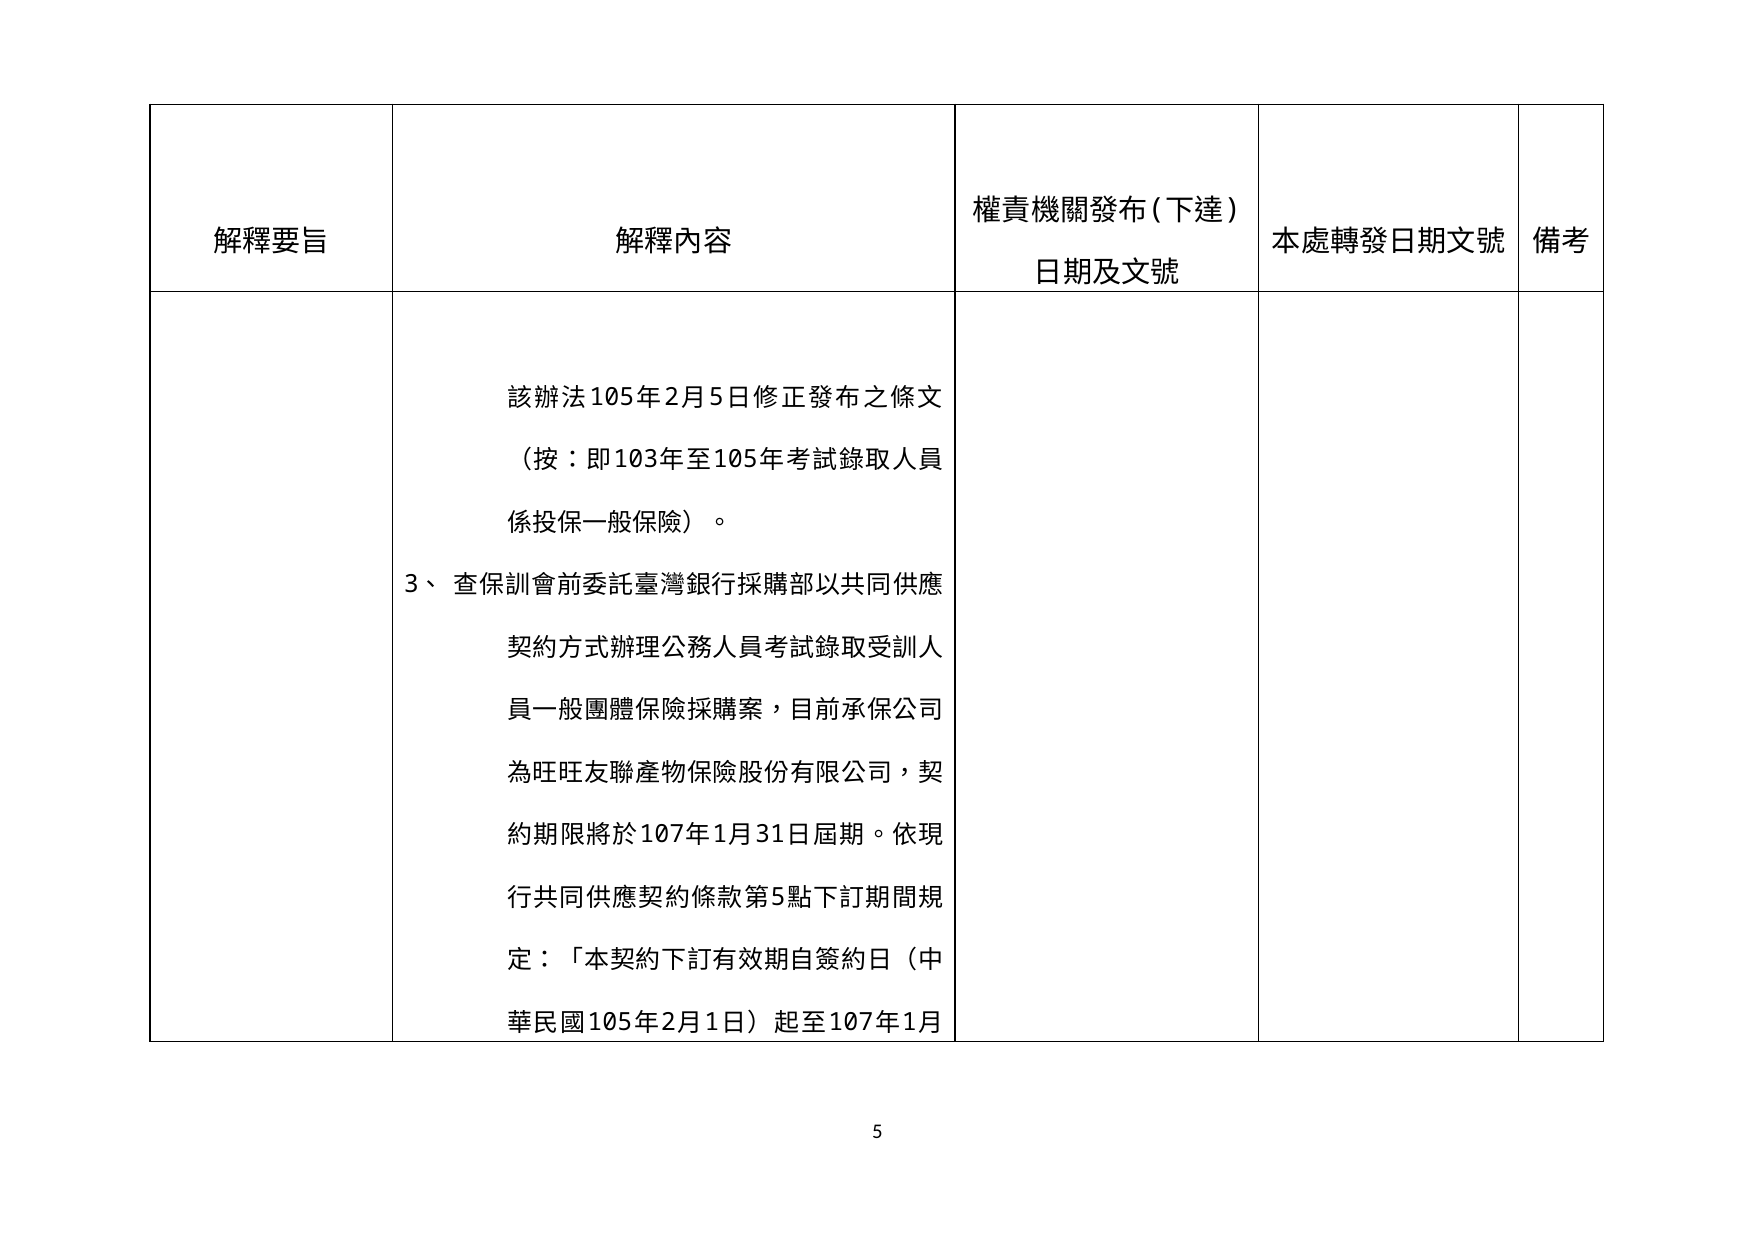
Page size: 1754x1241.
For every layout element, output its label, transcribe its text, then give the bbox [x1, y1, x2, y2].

table_header 解釋要旨 [151, 105, 392, 291]
table_cell [956, 292, 1258, 1041]
table_header 本處轉發日期文號 [1259, 105, 1518, 291]
table_cell [151, 292, 392, 1041]
table_header 權責機關發布(下達) 日期及文號 [956, 105, 1258, 291]
table_cell [1519, 292, 1603, 1041]
table_header 解釋內容 [393, 105, 954, 291]
table_cell [1259, 292, 1518, 1041]
table_cell 依公務人員考試錄取人員訓練辦法第27條規定及公務人員保障暨培訓委員會(以下簡稱保訓會)民國106年12月26日召開之研商「103年至105年公務人員考試錄取人員訓練期間投保一般保險給付項目及支給標準相關事宜」會議紀錄辦理。 本案緣於依公務人員考試錄取人員訓練辦法第27條規定略以，106年1月1日以後之考試錄取人員參加公教人員保險，105年12月31日以前之考試錄取人員仍適用該辦法105年2月5日修正發布之條文（按：即103年至105年考試錄取人員係投保一般保險）。 查保訓會前委託臺灣銀行採購部以共同供應契約方式辦理公務人員考試錄取受訓人員一般團體保險採購案，目前承保公司為旺旺友聯產物保險股份有限公司，契約期限將於107年1月31日屆期。依現行共同供應契約條款第5點下訂期間規定：「本契約下訂有效期自簽約日（中華民國105年2月1日）起至107年1月31日止，或至總訂購金額達本案預算金額（新臺幣4,623,200元）為止，以先到者為準…訂購機關在本契約有效期屆滿或終止前之訂購均屬有效，立約商應依本契約規定履約」。爰103年至105年考試錄取人員，倘於107年1月31日前報到，均可投保至其訓練期滿。 依前揭保訓會106年12月26日召開之研商會議決議，為維旨揭人員權益，有關渠等人員應參加一般保險之投保相關規定如下： 103年至105年考試錄取人員，於107年1月31日(不含)以後始報到訓練者，應參加一般保險，不再區分考試等級、年齡、訓練期間及給付額度上限。 前項一般保險之基本投保(給付)項目為「殘廢」及「死亡」等2項，基本投保(給付)額度為「新臺幣100萬元」，並由各用人(訓練)機關(構)學校依受訓人員工作性質或實務需要，參酌市場價格，自行為受訓人員辦理(購買)。 經保訓會洽商，計有9家保險公司可提供一般保險服務；又考量實務需要，各用人(訓練)機關(構)學校現行既有之一般團體保險倘符合前揭一般保險之基本要件及投保資格，各機關(構)學校亦可參酌辦理。 [393, 292, 954, 1041]
table_header 備考 [1519, 105, 1603, 291]
